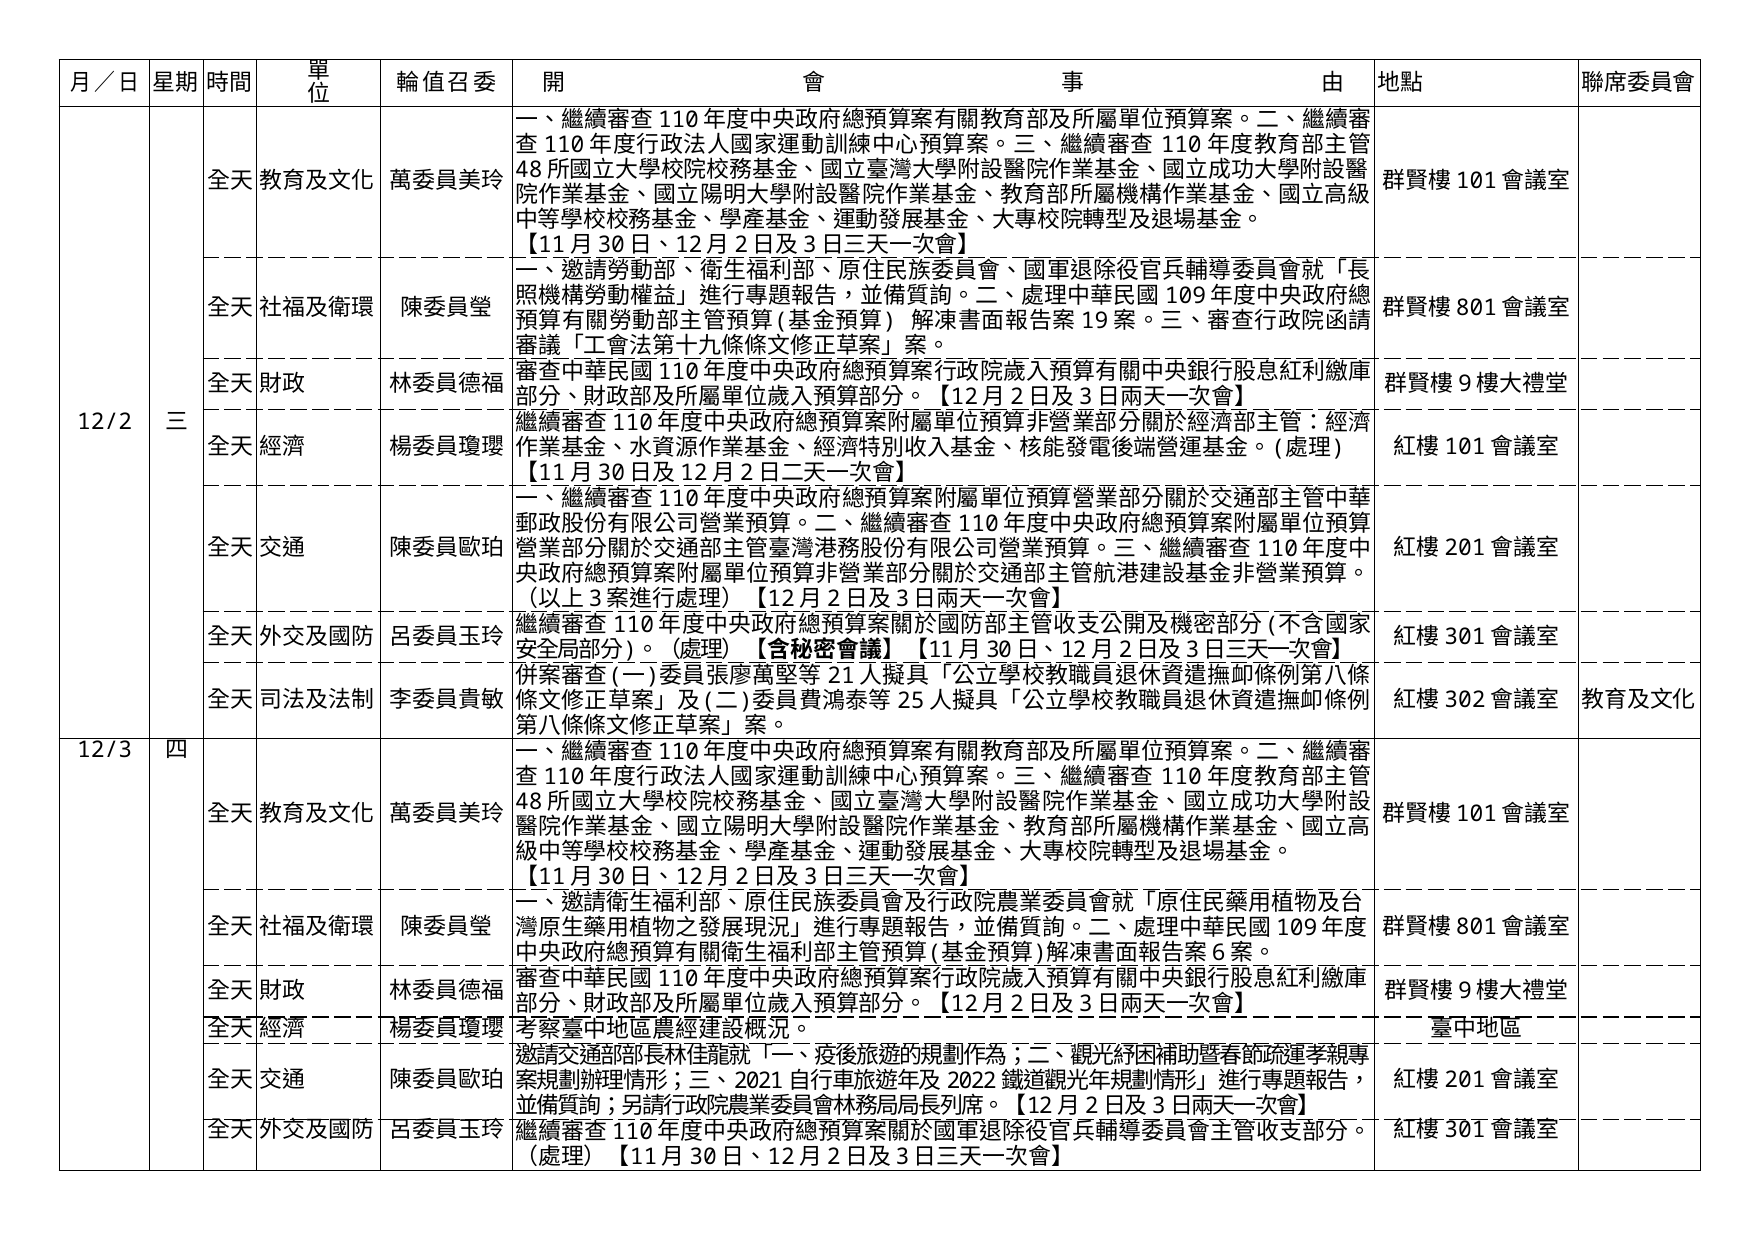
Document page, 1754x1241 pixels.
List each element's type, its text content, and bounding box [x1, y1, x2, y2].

table_cell 三 [150, 107, 203, 738]
table_cell 交通 [257, 1043, 380, 1118]
table_cell 群賢樓801會議室 [1375, 257, 1578, 358]
table_cell 紅樓201會議室 [1375, 485, 1578, 611]
table_cell 教育及文化 [1579, 662, 1700, 738]
table_cell 群賢樓9樓大禮堂 [1375, 358, 1578, 409]
table_header 星期 [150, 60, 203, 106]
table_cell [1579, 611, 1700, 662]
table_cell 考察臺中地區農經建設概況。 [513, 1016, 1374, 1042]
table_cell 萬委員美玲 [381, 107, 512, 257]
table_cell 全天 [204, 611, 256, 662]
table_header 月／日 [60, 60, 149, 106]
table_cell 一、繼續審查110年度中央政府總預算案有關教育部及所屬單位預算案。二、繼續審查110年度行政法人國家運動訓練中心預算案。三、繼續審查110年度教育部主管48所國立大學校院校務基金、國立臺灣大學附設醫院作業基金、國立成功大學附設醫院作業基金、國立陽明大學附設醫院作業基金、教育部所屬機構作業基金、國立高級中等學校校務基金、學產基金、運動發展基金、大專校院轉型及退場基金。 【11月30日、12月2日及3日三天一次會】 [513, 107, 1374, 257]
table_cell 呂委員玉玲 [381, 611, 512, 662]
table_cell 紅樓201會議室 [1375, 1043, 1578, 1118]
table_cell [1579, 107, 1700, 257]
table_cell 群賢樓101會議室 [1375, 739, 1578, 889]
table_header 單 位 [257, 60, 380, 106]
table_cell [1579, 889, 1700, 965]
table_cell 全天 [204, 107, 256, 257]
table_cell 林委員德福 [381, 965, 512, 1016]
table_cell 併案審查(一)委員張廖萬堅等21人擬具「公立學校教職員退休資遣撫卹條例第八條條文修正草案」及(二)委員費鴻泰等25人擬具「公立學校教職員退休資遣撫卹條例第八條條文修正草案」案。 [513, 662, 1374, 738]
table_cell 邀請交通部部長林佳龍就「一、疫後旅遊的規劃作為；二、觀光紓困補助暨春節疏運孝親專案規劃辦理情形；三、2021自行車旅遊年及2022鐵道觀光年規劃情形」進行專題報告，並備質詢；另請行政院農業委員會林務局局長列席。【12月2日及3日兩天一次會】 [513, 1043, 1374, 1118]
table_cell 繼續審查110年度中央政府總預算案附屬單位預算非營業部分關於經濟部主管：經濟作業基金、水資源作業基金、經濟特別收入基金、核能發電後端營運基金。(處理) 【11月30日及12月2日二天一次會】 [513, 409, 1374, 485]
table_cell [1579, 965, 1700, 1016]
table_cell 紅樓301會議室 [1375, 1119, 1578, 1169]
table_cell 群賢樓801會議室 [1375, 889, 1578, 965]
table_cell 李委員貴敏 [381, 662, 512, 738]
table_cell 教育及文化 [257, 739, 380, 889]
table_cell 全天 [204, 1043, 256, 1118]
table_cell 社福及衛環 [257, 889, 380, 965]
table_cell 呂委員玉玲 [381, 1119, 512, 1169]
table_cell 全天 [204, 739, 256, 889]
table_cell [1579, 485, 1700, 611]
table_cell 全天 [204, 409, 256, 485]
table_cell 交通 [257, 485, 380, 611]
table_cell 外交及國防 [257, 1119, 380, 1169]
table_cell 陳委員瑩 [381, 889, 512, 965]
table_cell 繼續審查110年度中央政府總預算案關於國防部主管收支公開及機密部分(不含國家安全局部分)。（處理）【含秘密會議】【11月30日、12月2日及3日三天一次會】 [513, 611, 1374, 662]
table_cell [1579, 739, 1700, 889]
table_header 聯席委員會 [1579, 60, 1700, 106]
table_cell 繼續審查110年度中央政府總預算案關於國軍退除役官兵輔導委員會主管收支部分。（處理）【11月30日、12月2日及3日三天一次會】 [513, 1119, 1374, 1169]
table_cell 陳委員歐珀 [381, 1043, 512, 1118]
table_cell 楊委員瓊瓔 [381, 409, 512, 485]
table_cell 全天 [204, 662, 256, 738]
table_cell 司法及法制 [257, 662, 380, 738]
table_cell [1579, 1043, 1700, 1118]
table_cell 林委員德福 [381, 358, 512, 409]
table_cell 一、繼續審查110年度中央政府總預算案附屬單位預算營業部分關於交通部主管中華郵政股份有限公司營業預算。二、繼續審查110年度中央政府總預算案附屬單位預算營業部分關於交通部主管臺灣港務股份有限公司營業預算。三、繼續審查110年度中央政府總預算案附屬單位預算非營業部分關於交通部主管航港建設基金非營業預算。（以上3案進行處理）【12月2日及3日兩天一次會】 [513, 485, 1374, 611]
table_cell 一、邀請衛生福利部、原住民族委員會及行政院農業委員會就「原住民藥用植物及台 灣原生藥用植物之發展現況」進行專題報告，並備質詢。二、處理中華民國109年度 中央政府總預算有關衛生福利部主管預算(基金預算)解凍書面報告案6案。 [513, 889, 1374, 965]
table_cell [1579, 409, 1700, 485]
table_cell [1579, 257, 1700, 358]
table_cell 12/2 [60, 107, 149, 738]
table_header 時間 [204, 60, 256, 106]
table_cell [1579, 1119, 1700, 1169]
table_cell 財政 [257, 358, 380, 409]
table_cell 財政 [257, 965, 380, 1016]
table_cell 全天 [204, 485, 256, 611]
table_cell 教育及文化 [257, 107, 380, 257]
table_cell 紅樓101會議室 [1375, 409, 1578, 485]
table_cell 全天 [204, 965, 256, 1016]
table_cell 群賢樓101會議室 [1375, 107, 1578, 257]
table_cell 全天 [204, 1016, 256, 1042]
table_cell 全天 [204, 889, 256, 965]
table_cell 萬委員美玲 [381, 739, 512, 889]
table_cell 紅樓301會議室 [1375, 611, 1578, 662]
table_cell [1579, 1016, 1700, 1042]
table_cell 陳委員歐珀 [381, 485, 512, 611]
table_cell 審查中華民國110年度中央政府總預算案行政院歲入預算有關中央銀行股息紅利繳庫 部分、財政部及所屬單位歲入預算部分。【12月2日及3日兩天一次會】 [513, 965, 1374, 1016]
table_cell 全天 [204, 257, 256, 358]
table_cell [1579, 358, 1700, 409]
table_cell 一、繼續審查110年度中央政府總預算案有關教育部及所屬單位預算案。二、繼續審查110年度行政法人國家運動訓練中心預算案。三、繼續審查110年度教育部主管48所國立大學校院校務基金、國立臺灣大學附設醫院作業基金、國立成功大學附設醫院作業基金、國立陽明大學附設醫院作業基金、教育部所屬機構作業基金、國立高級中等學校校務基金、學產基金、運動發展基金、大專校院轉型及退場基金。 【11月30日、12月2日及3日三天一次會】 [513, 739, 1374, 889]
table_cell 經濟 [257, 409, 380, 485]
table_cell 一、邀請勞動部、衛生福利部、原住民族委員會、國軍退除役官兵輔導委員會就「長照機構勞動權益」進行專題報告，並備質詢。二、處理中華民國109年度中央政府總預算有關勞動部主管預算(基金預算) 解凍書面報告案19案。三、審查行政院函請審議「工會法第十九條條文修正草案」案。 [513, 257, 1374, 358]
table_cell 經濟 [257, 1016, 380, 1042]
table_header 地點 [1375, 60, 1578, 106]
table_cell 紅樓302會議室 [1375, 662, 1578, 738]
table_cell 臺中地區 [1375, 1016, 1578, 1042]
table_cell 全天 [204, 358, 256, 409]
table_cell 陳委員瑩 [381, 257, 512, 358]
table_cell 審查中華民國110年度中央政府總預算案行政院歲入預算有關中央銀行股息紅利繳庫部分、財政部及所屬單位歲入預算部分。【12月2日及3日兩天一次會】 [513, 358, 1374, 409]
table_cell 四 [150, 739, 203, 1169]
table_header 開會事由 [513, 60, 1374, 106]
table_cell 12/3 [60, 739, 149, 1169]
table_cell 外交及國防 [257, 611, 380, 662]
table_cell 社福及衛環 [257, 257, 380, 358]
table_cell 楊委員瓊瓔 [381, 1016, 512, 1042]
table_cell 群賢樓9樓大禮堂 [1375, 965, 1578, 1016]
table_header 輪值召委 [381, 60, 512, 106]
table_cell 全天 [204, 1119, 256, 1169]
